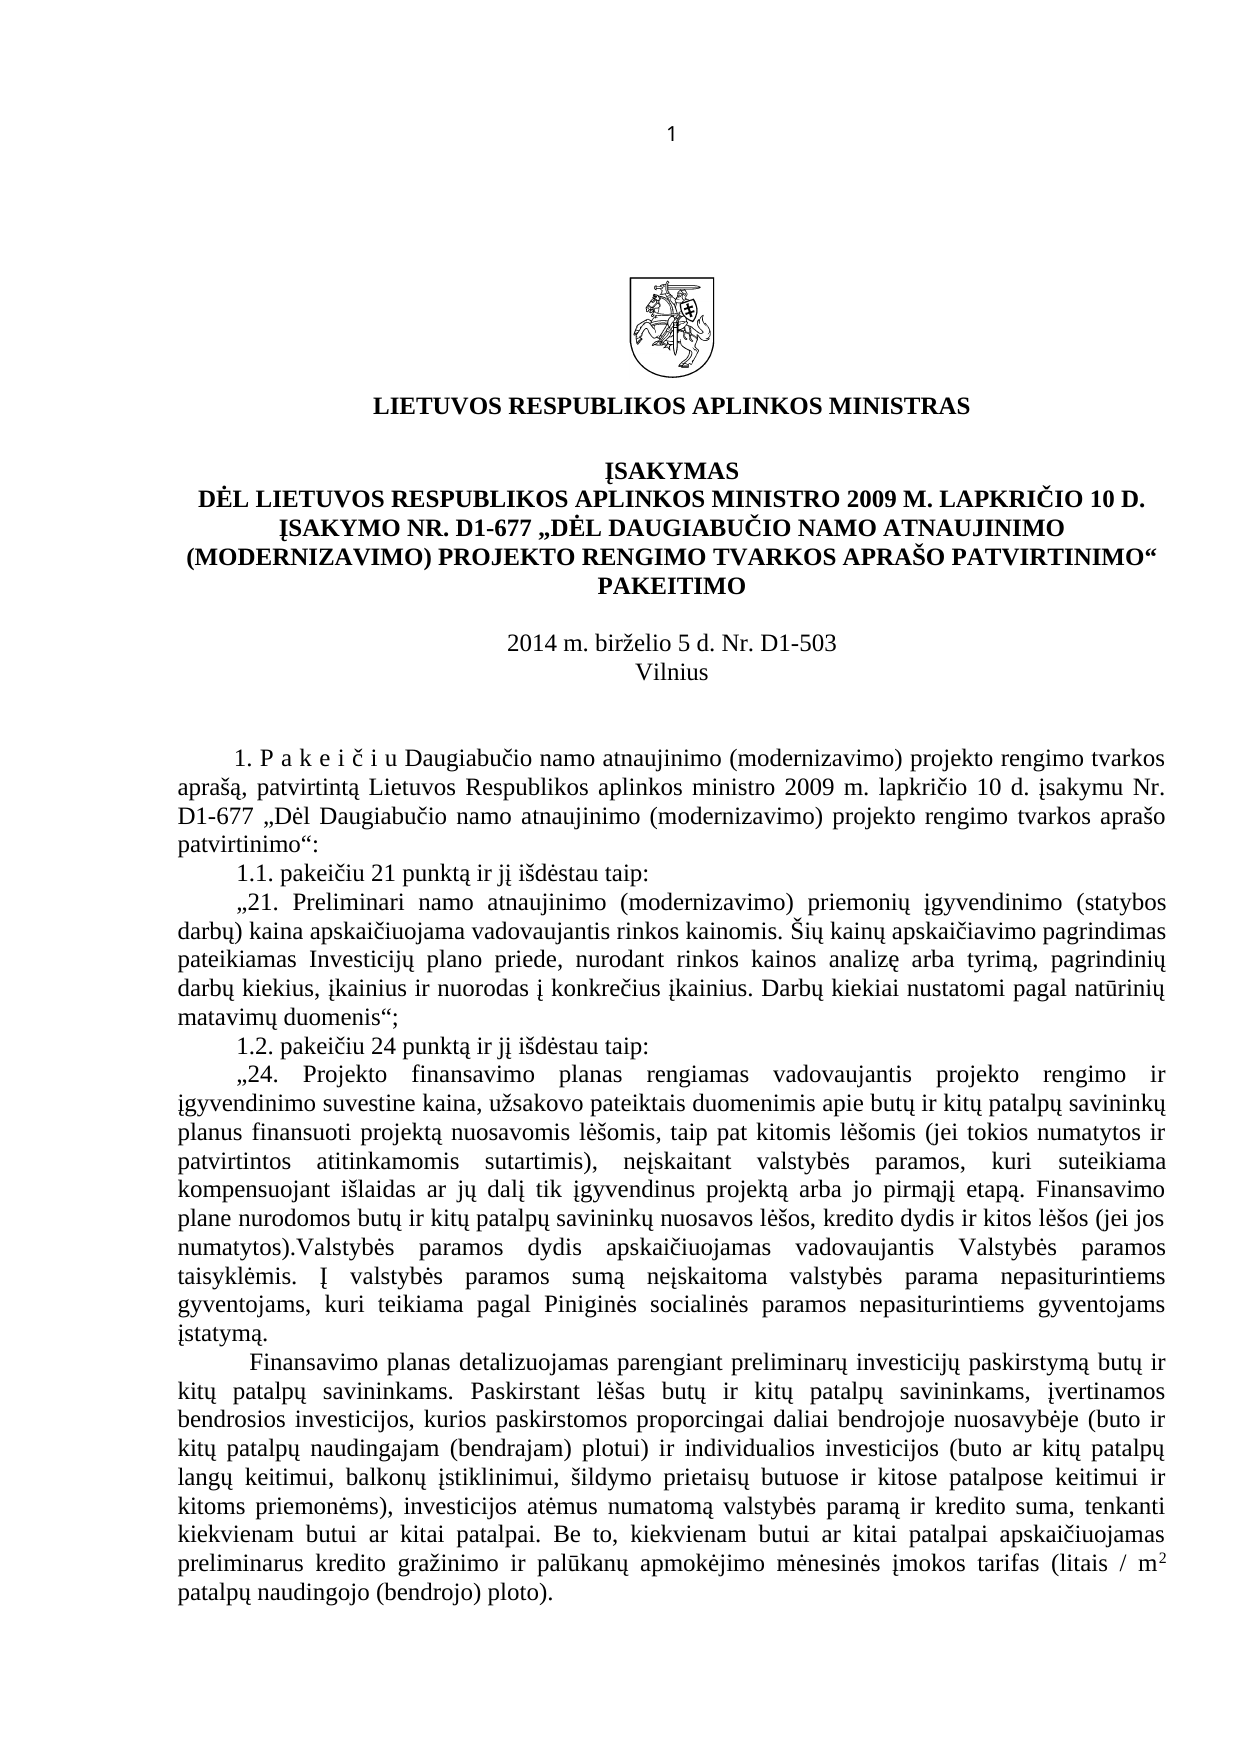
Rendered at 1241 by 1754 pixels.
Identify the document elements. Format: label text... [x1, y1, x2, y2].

text „21. Preliminari namo atnaujinimo (modernizavimo) priemonių įgyvendinimo (statybos darbų) kaina apskaičiuojama vadovaujantis rinkos kainomis. Šių kainų apskaičiavimo pagrindimas pateikiamas Investicijų plano priede, nurodant rinkos kainos analizę arba tyrimą, pagrindinių darbų kiekius, įkainius ir nuorodas į konkrečius įkainius. Darbų kiekiai nustatomi pagal natūrinių matavimų duomenis“; [177, 887, 1166, 1031]
text Finansavimo planas detalizuojamas parengiant preliminarų investicijų paskirstymą butų ir kitų patalpų savininkams. Paskirstant lėšas butų ir kitų patalpų savininkams, įvertinamos bendrosios investicijos, kurios paskirstomos proporcingai daliai bendrojoje nuosavybėje (buto ir kitų patalpų naudingajam (bendrajam) plotui) ir individualios investicijos (buto ar kitų patalpų langų keitimui, balkonų įstiklinimui, šildymo prietaisų butuose ir kitose patalpose keitimui ir kitoms priemonėms), investicijos atėmus numatomą valstybės paramą ir kredito suma, tenkanti kiekvienam butui ar kitai patalpai. Be to, kiekvienam butui ar kitai patalpai apskaičiuojamas preliminarus kredito gražinimo ir palūkanų apmokėjimo mėnesinės įmokos tarifas (litais / m2 patalpų naudingojo (bendrojo) ploto). [177, 1347, 1166, 1606]
text 1. P a k e i č i u Daugiabučio namo atnaujinimo (modernizavimo) projekto rengimo tvarkos aprašą, patvirtintą Lietuvos Respublikos aplinkos ministro 2009 m. lapkričio 10 d. įsakymu Nr. D1-677 „Dėl Daugiabučio namo atnaujinimo (modernizavimo) projekto rengimo tvarkos aprašo patvirtinimo“: [177, 743, 1166, 858]
text „24. Projekto finansavimo planas rengiamas vadovaujantis projekto rengimo ir įgyvendinimo suvestine kaina, užsakovo pateiktais duomenimis apie butų ir kitų patalpų savininkų planus finansuoti projektą nuosavomis lėšomis, taip pat kitomis lėšomis (jei tokios numatytos ir patvirtintos atitinkamomis sutartimis), neįskaitant valstybės paramos, kuri suteikiama kompensuojant išlaidas ar jų dalį tik įgyvendinus projektą arba jo pirmąjį etapą. Finansavimo plane nurodomos butų ir kitų patalpų savininkų nuosavos lėšos, kredito dydis ir kitos lėšos (jei jos numatytos).Valstybės paramos dydis apskaičiuojamas vadovaujantis Valstybės paramos taisyklėmis. Į valstybės paramos sumą neįskaitoma valstybės parama nepasiturintiems gyventojams, kuri teikiama pagal Piniginės socialinės paramos nepasiturintiems gyventojams įstatymą. [177, 1059, 1166, 1347]
text 2014 m. birželio 5 d. Nr. D1-503 [177, 628, 1166, 657]
text LIETUVOS RESPUBLIKOS APLINKOS MINISTRAS [177, 391, 1166, 420]
text Vilnius [177, 657, 1166, 686]
text ĮSAKYMO NR. D1-677 „DĖL DAUGIABUČIO NAMO ATNAUJINIMO (MODERNIZAVIMO) PROJEKTO RENGIMO TVARKOS APRAŠO PATVIRTINIMO“ [177, 513, 1166, 571]
text DĖL LIETUVOS RESPUBLIKOS APLINKOS MINISTRO 2009 M. LAPKRIČIO 10 D. [177, 484, 1166, 513]
text 1.1. pakeičiu 21 punktą ir jį išdėstau taip: [236, 858, 1166, 887]
text PAKEITIMO [177, 571, 1166, 599]
text ĮSAKYMAS [177, 456, 1166, 484]
text 1.2. pakeičiu 24 punktą ir jį išdėstau taip: [177, 1031, 1166, 1059]
